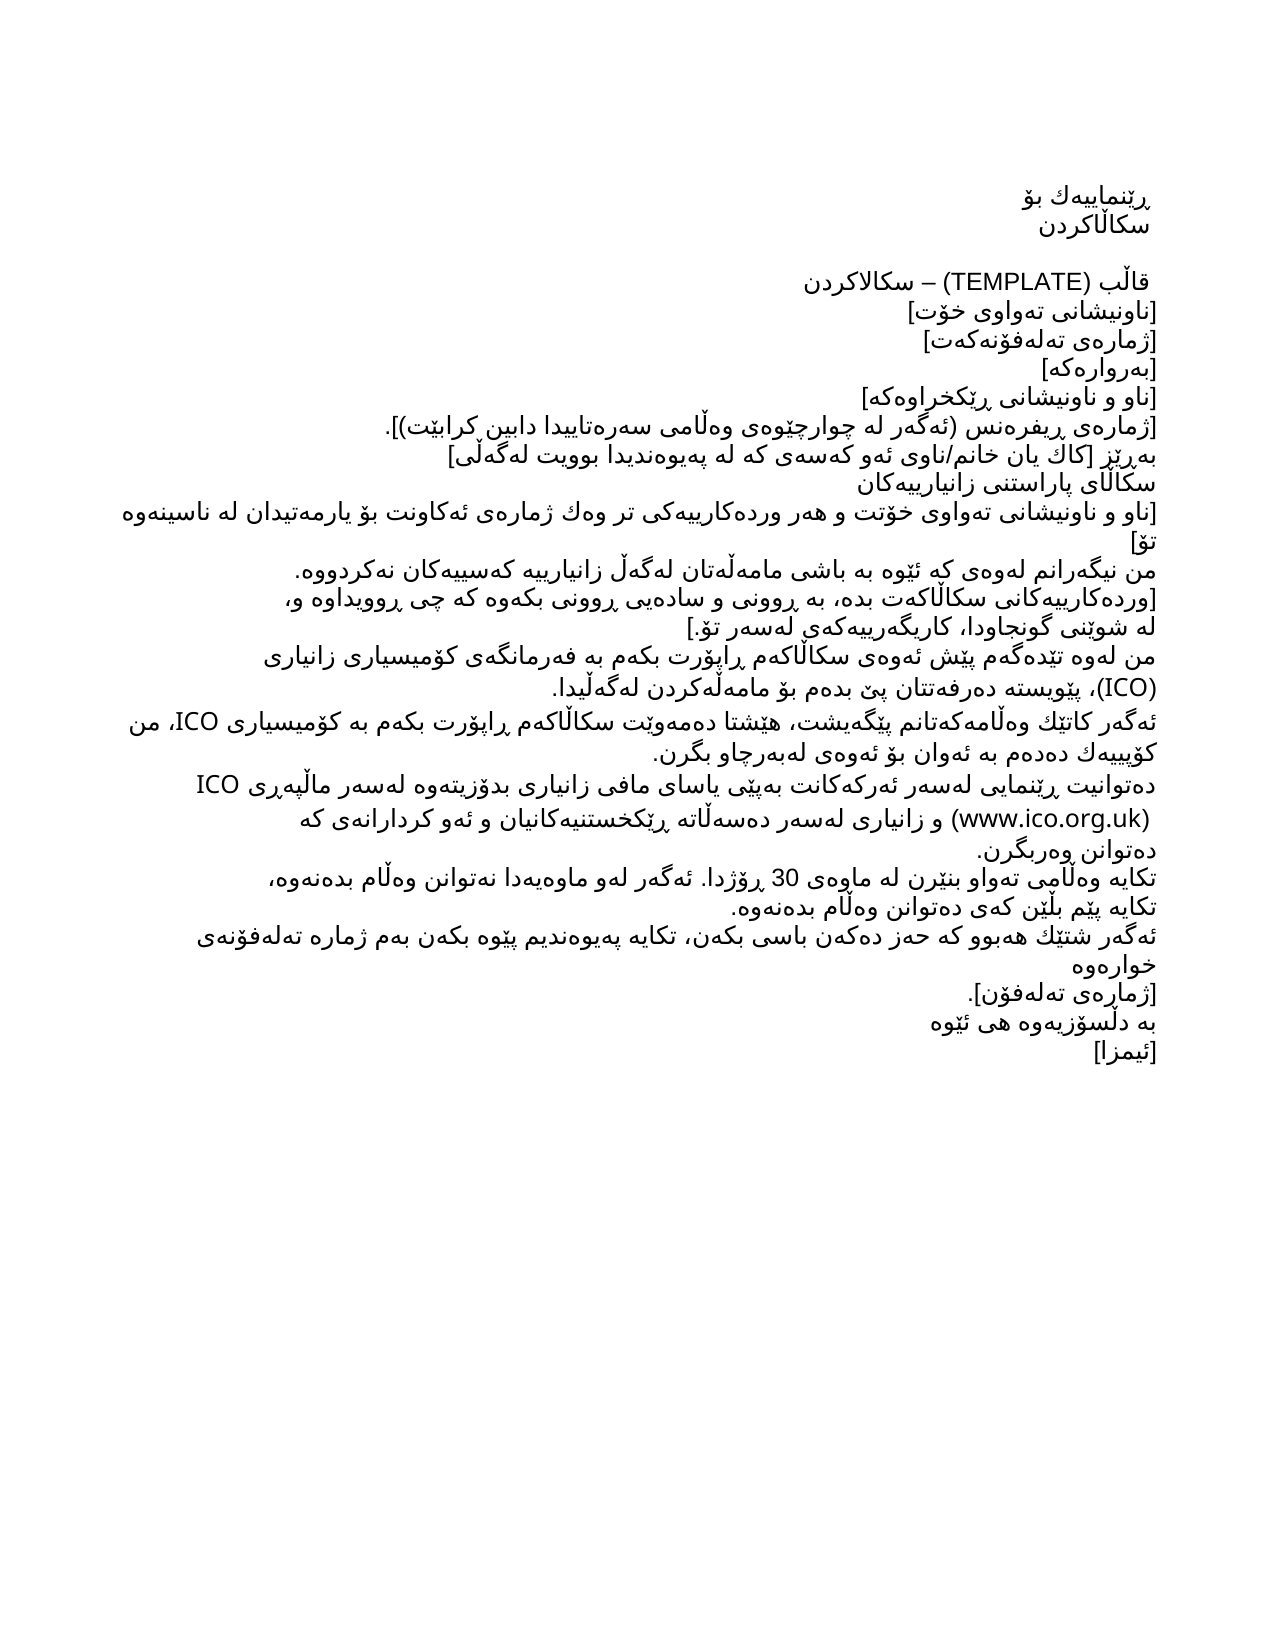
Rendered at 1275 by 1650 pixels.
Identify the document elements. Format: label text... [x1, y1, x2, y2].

text [وردەکارییەکانی سکاڵاکەت بدە، بە ڕوونی و سادەیی ڕوونی بکەوە کە چی ڕوویداوە و، [118, 583, 1157, 612]
text تۆ] [118, 526, 1157, 555]
text تکایە پێم بڵێن کەی دەتوانن وەڵام بدەنەوە. [118, 892, 1157, 921]
text [ناونیشانی تەواوی خۆت] [118, 296, 1157, 325]
text [ژمارەی تەلەفۆن]. [118, 978, 1157, 1007]
text ڕێنماییەك بۆ [118, 181, 1157, 210]
text سکاڵاکردن [118, 210, 1157, 238]
text کۆپییەك دەدەم بە ئەوان بۆ ئەوەی لەبەرچاو بگرن. [118, 738, 1157, 767]
text سکاڵای پاراستنی زانیارییەکان [118, 468, 1157, 497]
text لە شوێنی گونجاودا، کاریگەرییەکەی لەسەر تۆ.] [118, 612, 1157, 641]
text ئەگەر شتێك هەبوو کە حەز دەکەن باسی بکەن، تکایە پەیوەندیم پێوە بکەن بەم ژمارە تەلەفۆنەی خوارەوە [118, 921, 1157, 978]
text دەتوانیت ڕێنمایی لەسەر ئەرکەکانت بەپێی یاسای مافی زانیاری بدۆزیتەوە لەسەر ماڵپەڕی ICO [118, 767, 1157, 801]
text [ئیمزا] [118, 1036, 1157, 1065]
text [ژمارەی ڕیفرەنس (ئەگەر لە چوارچێوەی وەڵامی سەرەتاییدا دابین کرابێت)]. [118, 411, 1157, 440]
text [بەروارەکە] [118, 353, 1157, 382]
text (ICO)، پێویستە دەرفەتتان پێ بدەم بۆ مامەڵەکردن لەگەڵیدا. [118, 670, 1157, 704]
text [ژمارەی تەلەفۆنەکەت] [118, 325, 1157, 353]
text [ناو و ناونیشانی ڕێکخراوەکە] [118, 382, 1157, 411]
text [ناو و ناونیشانی تەواوی خۆتت و هەر وردەکارییەکی تر وەك ژمارەی ئەکاونت بۆ یارمەتیدان لە ناسینەوە [118, 497, 1157, 526]
text بەڕێز [کاك یان خانم/ناوی ئەو کەسەی کە لە پەیوەندیدا بوویت لەگەڵی] [118, 440, 1157, 468]
text تکایە وەڵامی تەواو بنێرن لە ماوەی 30 ڕۆژدا. ئەگەر لەو ماوەیەدا نەتوانن وەڵام بدەنەوە، [118, 863, 1157, 892]
text دەتوانن وەربگرن. [118, 835, 1157, 863]
text بە دڵسۆزیەوە هی ئێوە [118, 1007, 1157, 1036]
text قاڵب (TEMPLATE) – سکالاکردن [118, 267, 1157, 296]
text ئەگەر کاتێك وەڵامەکەتانم پێگەیشت، هێشتا دەمەوێت سکاڵاکەم ڕاپۆرت بکەم بە کۆمیسیاری ICO، من [118, 704, 1157, 738]
text من نیگەرانم لەوەی کە ئێوە بە باشی مامەڵەتان لەگەڵ زانیارییە کەسییەکان نەکردووە. [118, 555, 1157, 583]
text من لەوە تێدەگەم پێش ئەوەی سکاڵاکەم ڕاپۆرت بکەم بە فەرمانگەی کۆمیسیاری زانیاری [118, 641, 1157, 670]
text (www.ico.org.uk) و زانیاری لەسەر دەسەڵاتە ڕێکخستنیەکانیان و ئەو کردارانەی کە [118, 801, 1157, 835]
